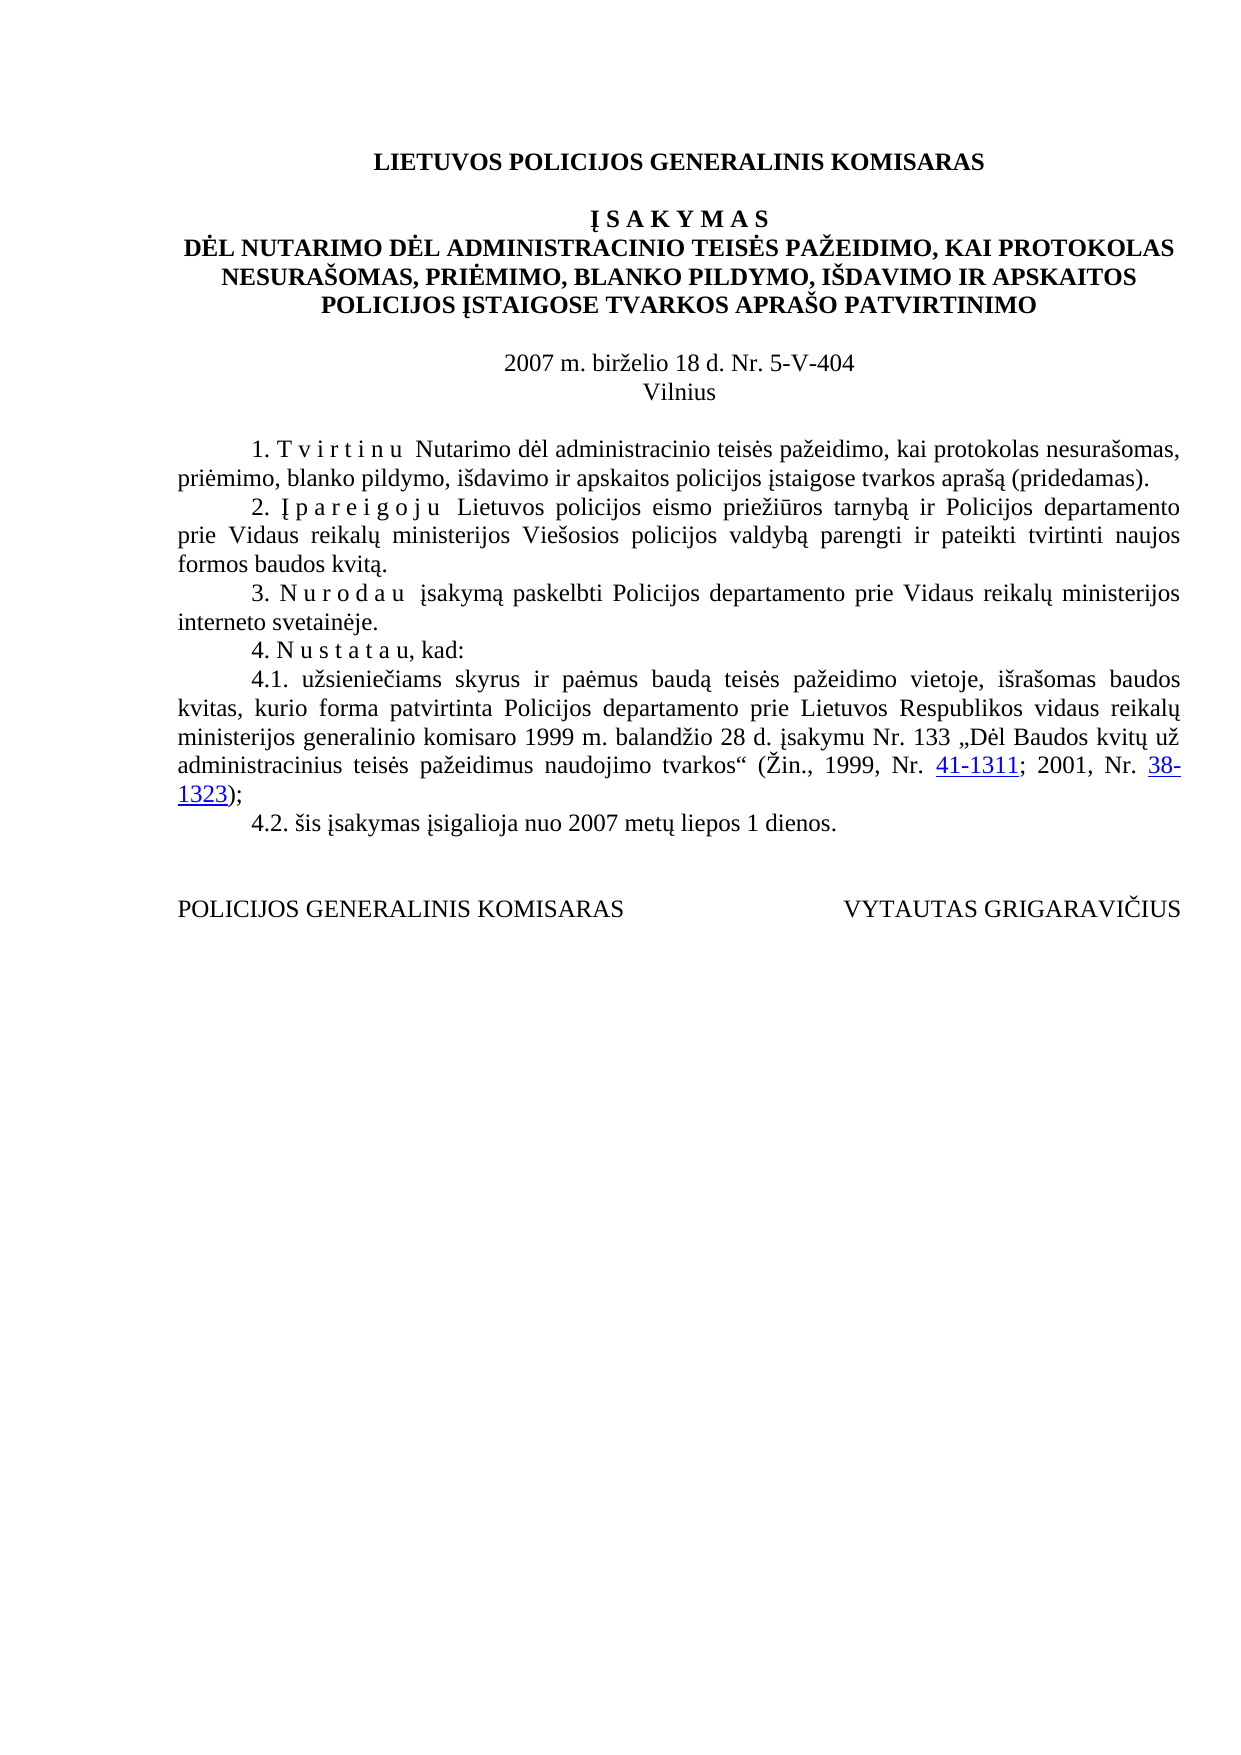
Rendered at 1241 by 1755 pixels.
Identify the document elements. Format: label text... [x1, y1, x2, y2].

text 2007 m. birželio 18 d. Nr. 5-V-404 [177, 348, 1181, 377]
text POLICIJOS GENERALINIS KOMISARAS VYTAUTAS GRIGARAVIČIUS [177, 894, 1181, 923]
text 3. Nurodau įsakymą paskelbti Policijos departamento prie Vidaus reikalų ministerijos interneto svetainėje. [177, 578, 1181, 636]
text Vilnius [177, 377, 1181, 406]
text DĖL NUTARIMO DĖL ADMINISTRACINIO TEISĖS PAŽEIDIMO, KAI PROTOKOLAS NESURAŠOMAS, PRIĖMIMO, BLANKO PILDYMO, IŠDAVIMO IR APSKAITOS POLICIJOS ĮSTAIGOSE TVARKOS APRAŠO PATVIRTINIMO [177, 233, 1181, 319]
text 1. Tvirtinu Nutarimo dėl administracinio teisės pažeidimo, kai protokolas nesurašomas, priėmimo, blanko pildymo, išdavimo ir apskaitos policijos įstaigose tvarkos aprašą (pridedamas). [177, 434, 1181, 492]
text 4.2. šis įsakymas įsigalioja nuo 2007 metų liepos 1 dienos. [177, 808, 1181, 837]
text 4. Nustatau, kad: [177, 636, 1181, 664]
text 4.1. užsieniečiams skyrus ir paėmus baudą teisės pažeidimo vietoje, išrašomas baudos kvitas, kurio forma patvirtinta Policijos departamento prie Lietuvos Respublikos vidaus reikalų ministerijos generalinio komisaro 1999 m. balandžio 28 d. įsakymu Nr. 133 „Dėl Baudos kvitų už administracinius teisės pažeidimus naudojimo tvarkos“ (Žin., 1999, Nr. 41-1311; 2001, Nr. 38-1323); [177, 664, 1181, 808]
text LIETUVOS POLICIJOS GENERALINIS KOMISARAS [177, 147, 1181, 176]
text 2. Įpareigoju Lietuvos policijos eismo priežiūros tarnybą ir Policijos departamento prie Vidaus reikalų ministerijos Viešosios policijos valdybą parengti ir pateikti tvirtinti naujos formos baudos kvitą. [177, 492, 1181, 578]
text Į S A K Y M A S [177, 204, 1181, 233]
